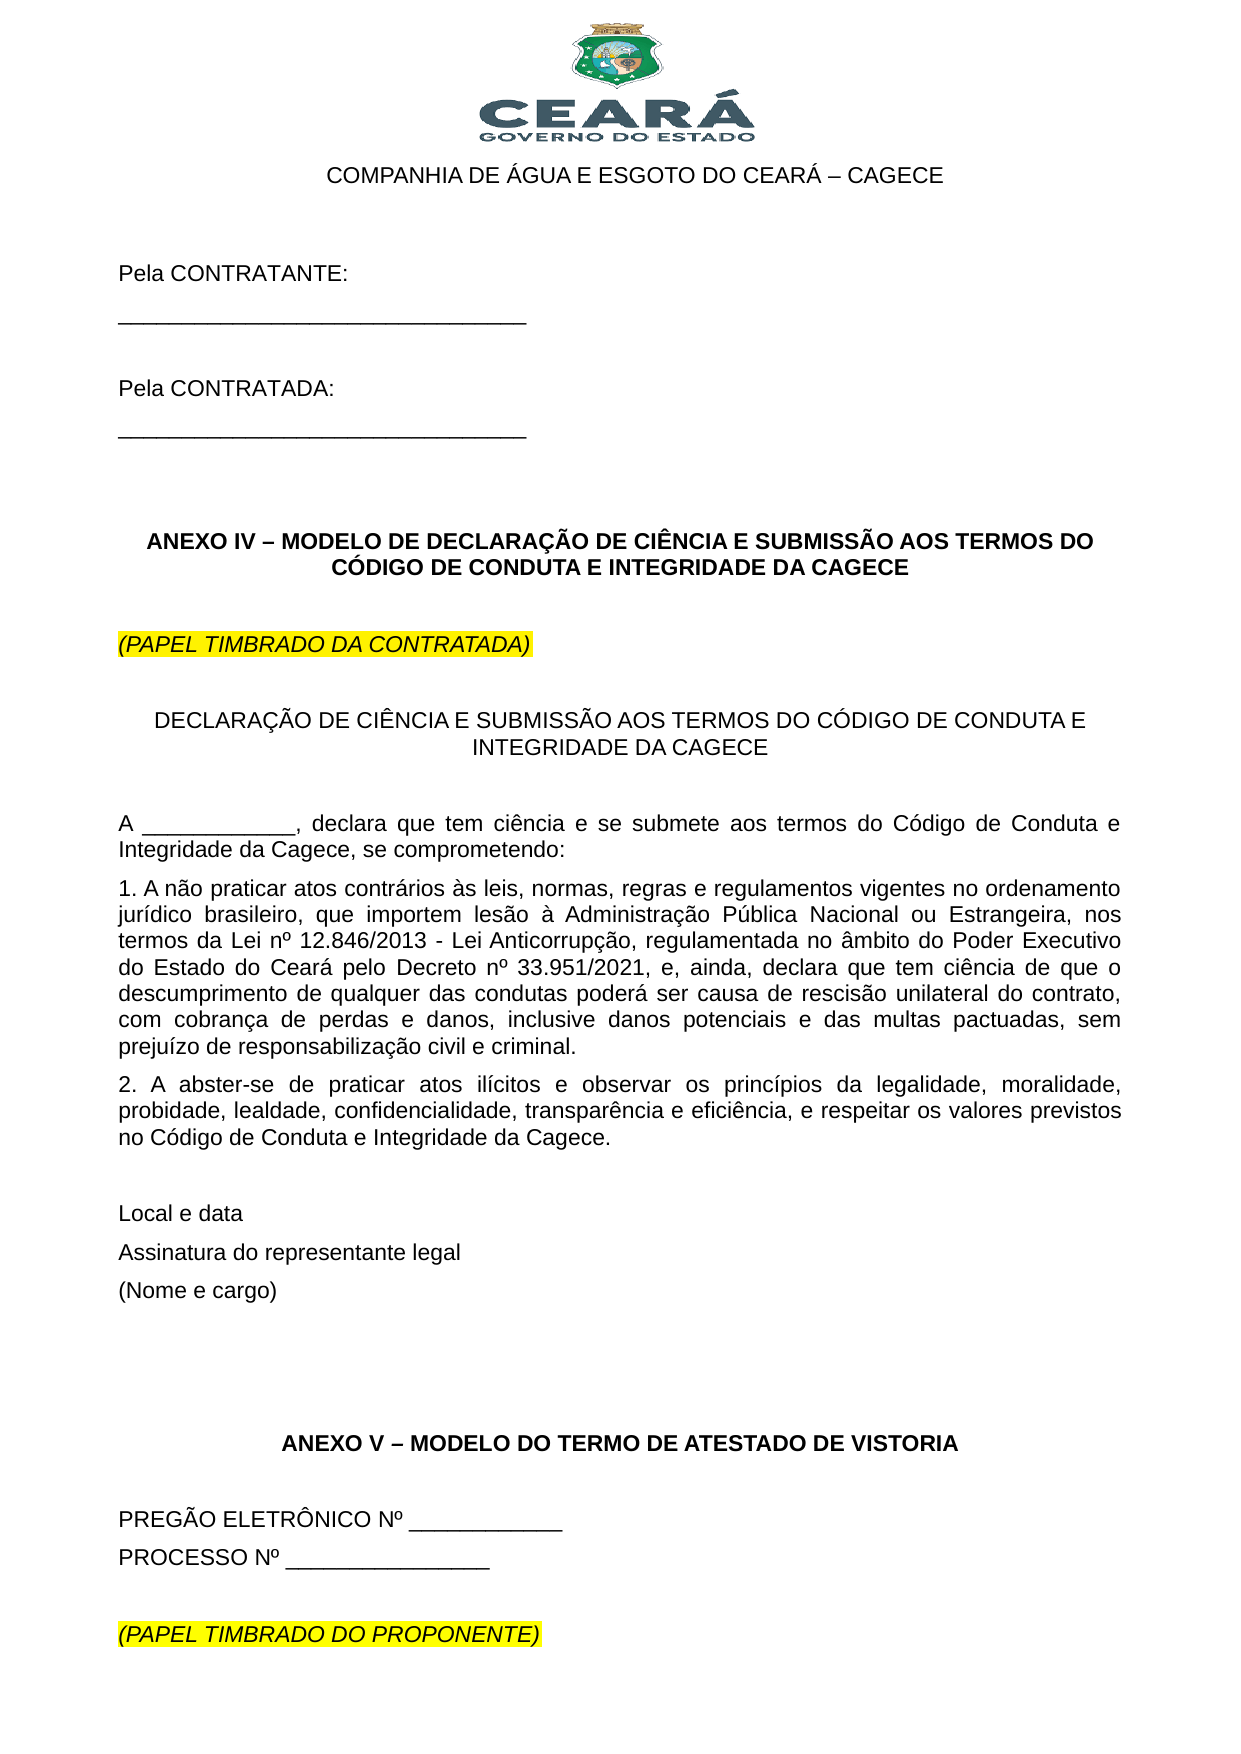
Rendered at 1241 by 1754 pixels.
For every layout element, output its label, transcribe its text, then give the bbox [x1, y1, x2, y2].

text ANEXO V – MODELO DO TERMO DE ATESTADO DE VISTORIA [118, 1429, 1122, 1456]
text Pela CONTRATADA: [118, 375, 1122, 401]
text Pela CONTRATANTE: [118, 260, 1122, 287]
text Local e data [118, 1200, 1122, 1227]
text PROCESSO Nº ________________ [118, 1544, 1122, 1571]
text DECLARAÇÃO DE CIÊNCIA E SUBMISSÃO AOS TERMOS DO CÓDIGO DE CONDUTA E INTEGRIDADE DA CAGECE [118, 707, 1122, 760]
text Assinatura do representante legal [118, 1238, 1122, 1265]
text (Nome e cargo) [118, 1277, 1122, 1303]
text PREGÃO ELETRÔNICO Nº ____________ [118, 1506, 1122, 1532]
text (PAPEL TIMBRADO DA CONTRATADA) [118, 631, 1122, 657]
text 2. A abster-se de praticar atos ilícitos e observar os princípios da legalidade, moralidade, probidade, lealdade, confidencialidade, transparência e eficiência, e respeitar os valores previstos no Código de Conduta e Integridade da Cagece. [118, 1071, 1122, 1150]
text ANEXO IV – MODELO DE DECLARAÇÃO DE CIÊNCIA E SUBMISSÃO AOS TERMOS DO CÓDIGO DE CONDUTA E INTEGRIDADE DA CAGECE [118, 528, 1122, 581]
picture [453, 19, 782, 145]
text ________________________________ [118, 413, 1122, 440]
text (PAPEL TIMBRADO DO PROPONENTE) [118, 1621, 1122, 1647]
text 1. A não praticar atos contrários às leis, normas, regras e regulamentos vigentes no ordenamento jurídico brasileiro, que importem lesão à Administração Pública Nacional ou Estrangeira, nos termos da Lei nº 12.846/2013 - Lei Anticorrupção, regulamentada no âmbito do Poder Executivo do Estado do Ceará pelo Decreto nº 33.951/2021, e, ainda, declara que tem ciência de que o descumprimento de qualquer das condutas poderá ser causa de rescisão unilateral do contrato, com cobrança de perdas e danos, inclusive danos potenciais e das multas pactuadas, sem prejuízo de responsabilização civil e criminal. [118, 875, 1122, 1059]
text A ____________, declara que tem ciência e se submete aos termos do Código de Conduta e Integridade da Cagece, se comprometendo: [118, 810, 1122, 863]
text ________________________________ [118, 299, 1122, 325]
